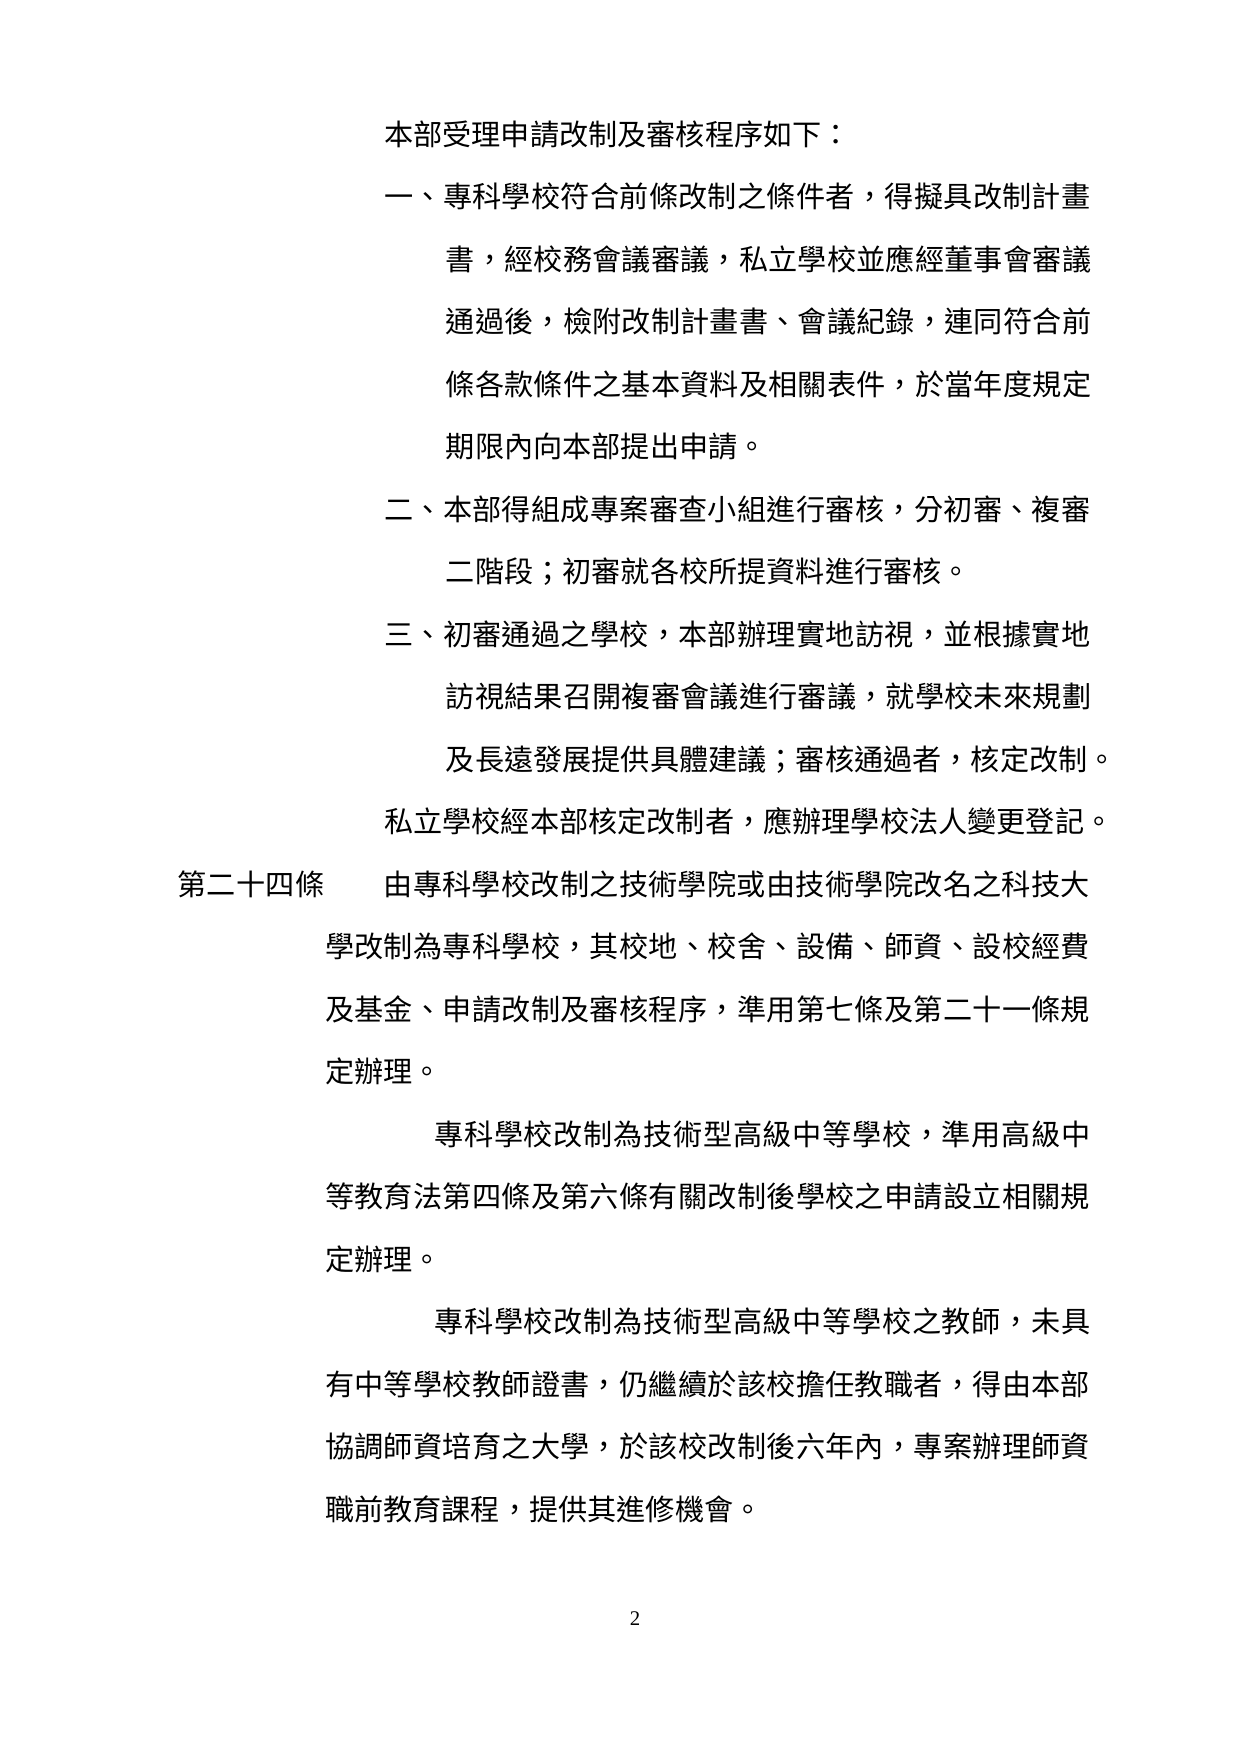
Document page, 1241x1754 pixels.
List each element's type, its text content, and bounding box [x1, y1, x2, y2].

text 私立學校經本部核定改制者，應辦理學校法人變更登記。 [353, 778, 1092, 841]
text 一、專科學校符合前條改制之條件者，得擬具改制計畫書，經校務會議審議，私立學校並應經董事會審議通過後，檢附改制計畫書、會議紀錄，連同符合前條各款條件之基本資料及相關表件，於當年度規定期限內向本部提出申請。 [384, 153, 1092, 466]
text 三、初審通過之學校，本部辦理實地訪視，並根據實地訪視結果召開複審會議進行審議，就學校未來規劃及長遠發展提供具體建議；審核通過者，核定改制。 [384, 591, 1092, 778]
text 第二十四條 由專科學校改制之技術學院或由技術學院改名之科技大 學改制為專科學校，其校地、校舍、設備、師資、設校經費及基金、申請改制及審核程序，準用第七條及第二十一條規定辦理。 [177, 841, 1092, 1091]
text 二、本部得組成專案審查小組進行審核，分初審、複審二階段；初審就各校所提資料進行審核。 [384, 466, 1092, 591]
text 本部受理申請改制及審核程序如下： [353, 91, 1092, 153]
text 專科學校改制為技術型高級中等學校之教師，未具有中等學校教師證書，仍繼續於該校擔任教職者，得由本部協調師資培育之大學，於該校改制後六年內，專案辦理師資職前教育課程，提供其進修機會。 [177, 1278, 1092, 1528]
text 專科學校改制為技術型高級中等學校，準用高級中等教育法第四條及第六條有關改制後學校之申請設立相關規定辦理。 [177, 1091, 1092, 1278]
